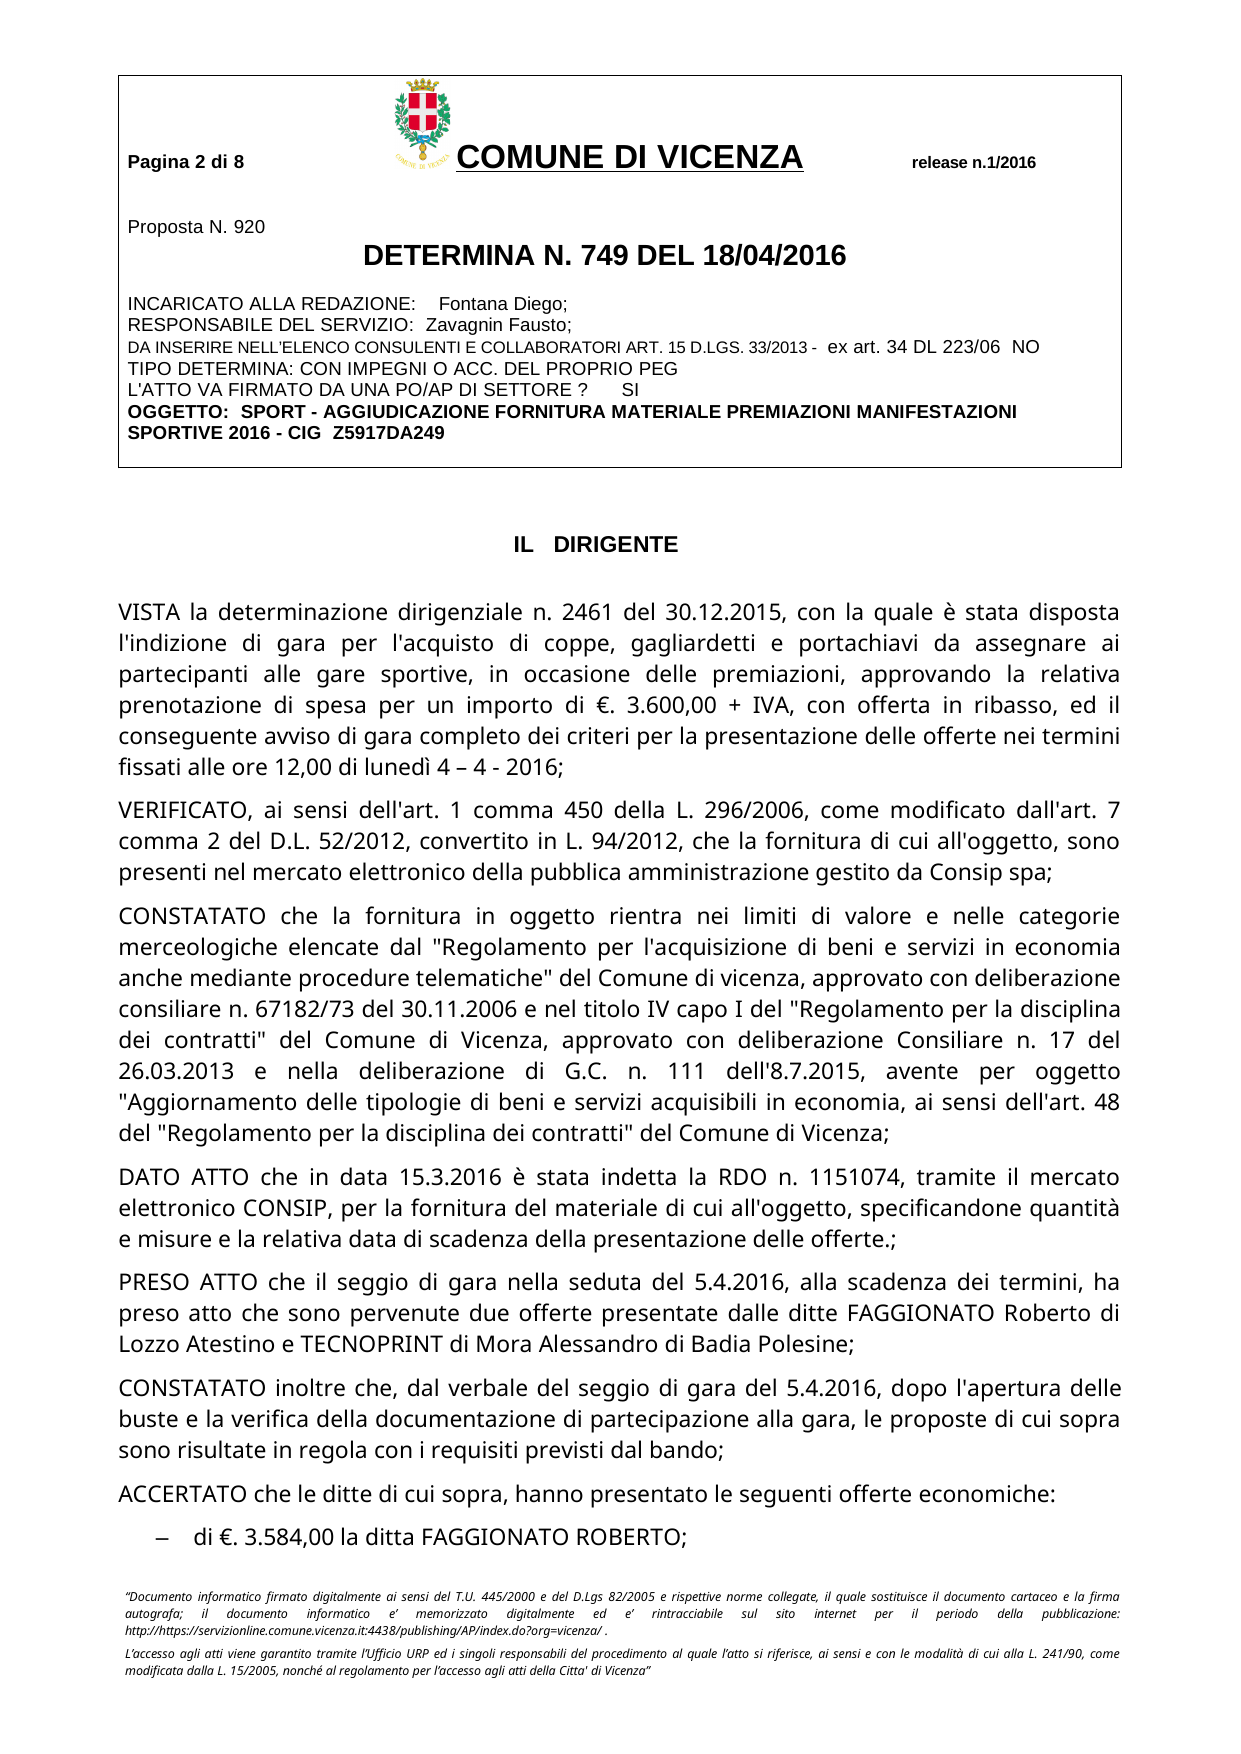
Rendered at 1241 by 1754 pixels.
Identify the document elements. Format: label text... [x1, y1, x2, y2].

text IL DIRIGENTE [118, 483, 1122, 558]
list CONSTATATO che la fornitura in oggetto rientra nei limiti di valore e nelle categorie merceologiche elencate dal "Regolamento per l'acquisizione di beni e servizi in economia anche mediante procedure telematiche" del Comune di vicenza, approvato con deliberazione consiliare n. 67182/73 del 30.11.2006 e nel titolo IV capo I del "Regolamento per la disciplina dei contratti" del Comune di Vicenza, approvato con deliberazione Consiliare n. 17 del 26.03.2013 e nella deliberazione di G.C. n. 111 dell'8.7.2015, avente per oggetto "Aggiornamento delle tipologie di beni e servizi acquisibili in economia, ai sensi dell'art. 48 del "Regolamento per la disciplina dei contratti" del Comune di Vicenza; [118, 900, 1122, 1148]
list di €. 3.584,00 la ditta FAGGIONATO ROBERTO; [156, 1521, 1122, 1552]
list VISTA la determinazione dirigenziale n. 2461 del 30.12.2015, con la quale è stata disposta l'indizione di gara per l'acquisto di coppe, gagliardetti e portachiavi da assegnare ai partecipanti alle gare sportive, in occasione delle premiazioni, approvando la relativa prenotazione di spesa per un importo di €. 3.600,00 + IVA, con offerta in ribasso, ed il conseguente avviso di gara completo dei criteri per la presentazione delle offerte nei termini fissati alle ore 12,00 di lunedì 4 – 4 - 2016; [118, 595, 1122, 782]
text CONSTATATO inoltre che, dal verbale del seggio di gara del 5.4.2016, dopo l'apertura delle buste e la verifica della documentazione di partecipazione alla gara, le proposte di cui sopra sono risultate in regola con i requisiti previsti dal bando; [118, 1372, 1122, 1465]
picture [394, 78, 451, 169]
list DATO ATTO che in data 15.3.2016 è stata indetta la RDO n. 1151074, tramite il mercato elettronico CONSIP, per la fornitura del materiale di cui all'oggetto, specificandone quantità e misure e la relativa data di scadenza della presentazione delle offerte.; [118, 1161, 1122, 1254]
text ACCERTATO che le ditte di cui sopra, hanno presentato le seguenti offerte economiche: [118, 1477, 1122, 1508]
list PRESO ATTO che il seggio di gara nella seduta del 5.4.2016, alla scadenza dei termini, ha preso atto che sono pervenute due offerte presentate dalle ditte FAGGIONATO Roberto di Lozzo Atestino e TECNOPRINT di Mora Alessandro di Badia Polesine; [118, 1266, 1122, 1359]
list VERIFICATO, ai sensi dell'art. 1 comma 450 della L. 296/2006, come modificato dall'art. 7 comma 2 del D.L. 52/2012, convertito in L. 94/2012, che la fornitura di cui all'oggetto, sono presenti nel mercato elettronico della pubblica amministrazione gestito da Consip spa; [118, 794, 1122, 887]
